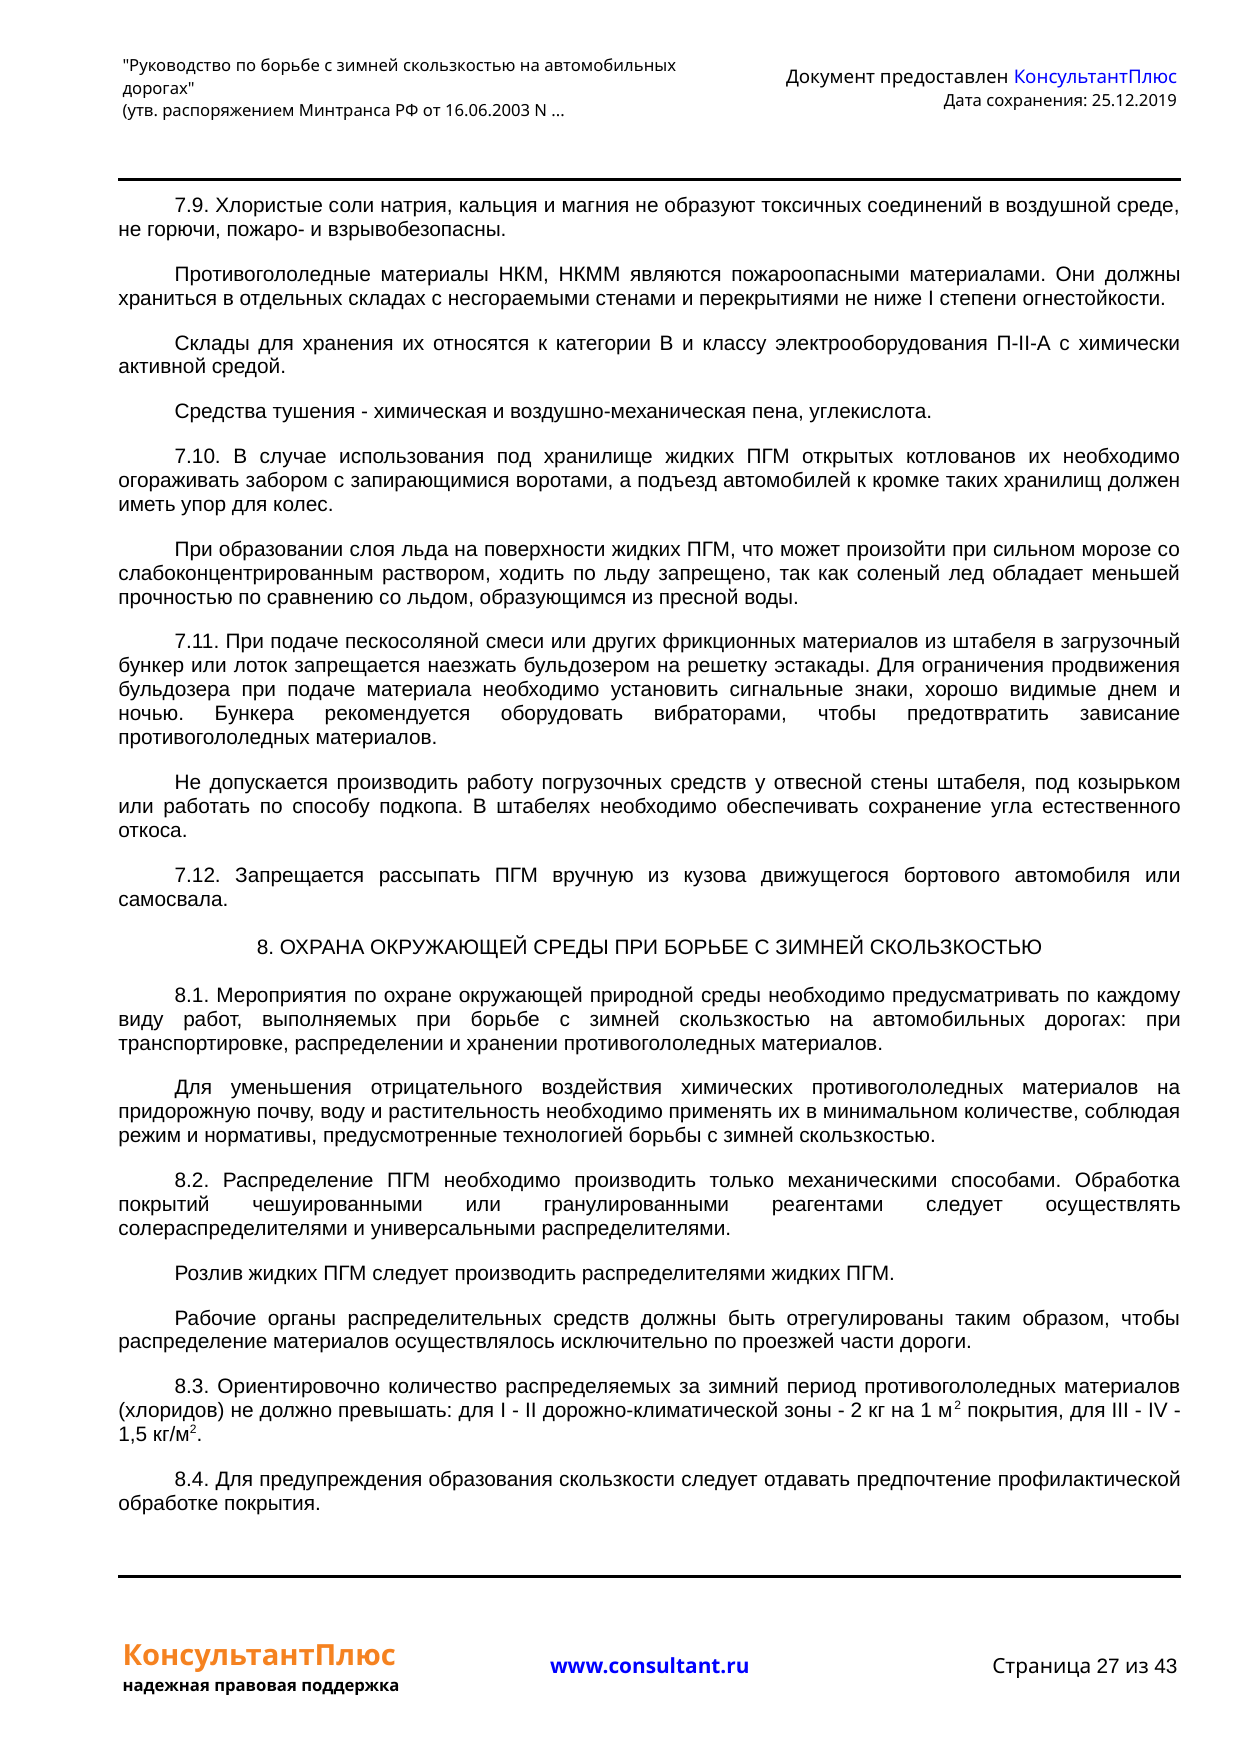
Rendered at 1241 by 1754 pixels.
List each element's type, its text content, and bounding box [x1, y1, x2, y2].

text Противогололедные материалы НКМ, НКММ являются пожароопасными материалами. Они должны храниться в отдельных складах с несгораемыми стенами и перекрытиями не ниже I степени огнестойкости. [118, 262, 1181, 309]
text Розлив жидких ПГМ следует производить распределителями жидких ПГМ. [118, 1261, 1181, 1284]
text 8.3. Ориентировочно количество распределяемых за зимний период противогололедных материалов (хлоридов) не должно превышать: для I - II дорожно-климатической зоны - 2 кг на 1 м2 покрытия, для III - IV - 1,5 кг/м2. [118, 1374, 1181, 1446]
text Для уменьшения отрицательного воздействия химических противогололедных материалов на придорожную почву, воду и растительность необходимо применять их в минимальном количестве, соблюдая режим и нормативы, предусмотренные технологией борьбы с зимней скользкостью. [118, 1075, 1181, 1147]
text Склады для хранения их относятся к категории В и классу электрооборудования П-II-А с химически активной средой. [118, 330, 1181, 378]
text 7.11. При подаче пескосоляной смеси или других фрикционных материалов из штабеля в загрузочный бункер или лоток запрещается наезжать бульдозером на решетку эстакады. Для ограничения продвижения бульдозера при подаче материала необходимо установить сигнальные знаки, хорошо видимые днем и ночью. Бункера рекомендуется оборудовать вибраторами, чтобы предотвратить зависание противогололедных материалов. [118, 629, 1181, 749]
text Не допускается производить работу погрузочных средств у отвесной стены штабеля, под козырьком или работать по способу подкопа. В штабелях необходимо обеспечивать сохранение угла естественного откоса. [118, 770, 1181, 842]
text 7.12. Запрещается рассыпать ПГМ вручную из кузова движущегося бортового автомобиля или самосвала. [118, 863, 1181, 911]
text 8.4. Для предупреждения образования скользкости следует отдавать предпочтение профилактической обработке покрытия. [118, 1467, 1181, 1515]
text 7.9. Хлористые соли натрия, кальция и магния не образуют токсичных соединений в воздушной среде, не горючи, пожаро- и взрывобезопасны. [118, 193, 1181, 241]
subtitle 8. ОХРАНА ОКРУЖАЮЩЕЙ СРЕДЫ ПРИ БОРЬБЕ С ЗИМНЕЙ СКОЛЬЗКОСТЬЮ [118, 934, 1181, 958]
text Средства тушения - химическая и воздушно-механическая пена, углекислота. [118, 399, 1181, 423]
text При образовании слоя льда на поверхности жидких ПГМ, что может произойти при сильном морозе со слабоконцентрированным раствором, ходить по льду запрещено, так как соленый лед обладает меньшей прочностью по сравнению со льдом, образующимся из пресной воды. [118, 537, 1181, 608]
text 8.1. Мероприятия по охране окружающей природной среды необходимо предусматривать по каждому виду работ, выполняемых при борьбе с зимней скользкостью на автомобильных дорогах: при транспортировке, распределении и хранении противогололедных материалов. [118, 982, 1181, 1054]
text Рабочие органы распределительных средств должны быть отрегулированы таким образом, чтобы распределение материалов осуществлялось исключительно по проезжей части дороги. [118, 1305, 1181, 1353]
text 8.2. Распределение ПГМ необходимо производить только механическими способами. Обработка покрытий чешуированными или гранулированными реагентами следует осуществлять солераспределителями и универсальными распределителями. [118, 1168, 1181, 1240]
text 7.10. В случае использования под хранилище жидких ПГМ открытых котлованов их необходимо огораживать забором с запирающимися воротами, а подъезд автомобилей к кромке таких хранилищ должен иметь упор для колес. [118, 444, 1181, 516]
